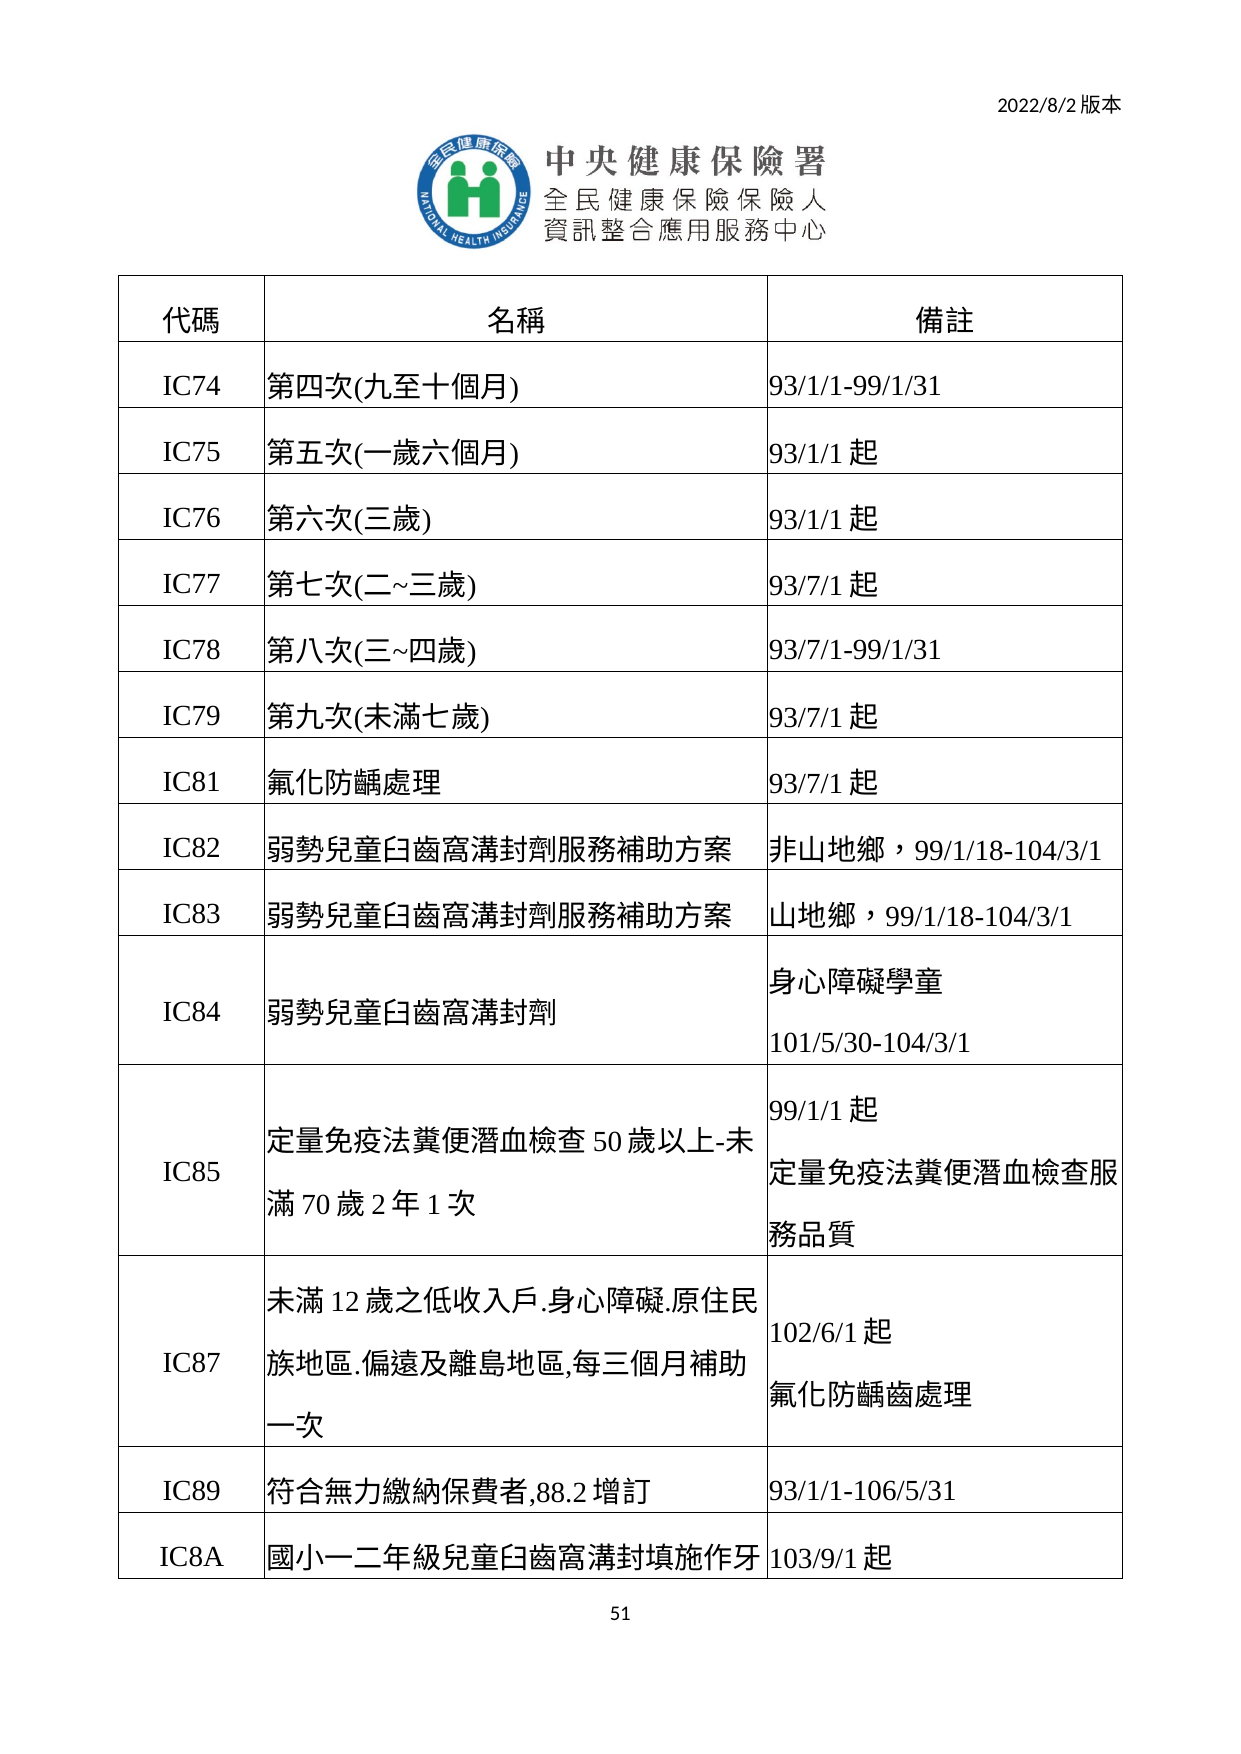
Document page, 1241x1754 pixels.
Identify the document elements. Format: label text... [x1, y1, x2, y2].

table_cell 未滿12歲之低收入戶.身心障礙.原住民族地區.偏遠及離島地區,每三個月補助一次 [265, 1256, 767, 1446]
table_cell IC84 [119, 936, 264, 1064]
table_cell 國小一二年級兒童臼齒窩溝封填施作牙 [265, 1513, 767, 1578]
table_cell IC81 [119, 738, 264, 803]
table_cell IC75 [119, 408, 264, 473]
table_cell 符合無力繳納保費者,88.2增訂 [265, 1447, 767, 1512]
table_cell 99/1/1起 定量免疫法糞便潛血檢查服務品質 [768, 1065, 1122, 1255]
table_cell IC82 [119, 804, 264, 869]
table_cell IC74 [119, 342, 264, 407]
table_cell 非山地鄉，99/1/18-104/3/1 [768, 804, 1122, 869]
table_header 代碼 [119, 276, 264, 341]
table_cell 第八次(三~四歲) [265, 606, 767, 671]
table_cell 第七次(二~三歲) [265, 540, 767, 605]
table_cell 102/6/1起 氟化防齲齒處理 [768, 1256, 1122, 1446]
table_cell 93/7/1起 [768, 738, 1122, 803]
table_cell 第五次(一歲六個月) [265, 408, 767, 473]
table_cell 93/7/1起 [768, 672, 1122, 737]
table_cell IC77 [119, 540, 264, 605]
table_cell IC79 [119, 672, 264, 737]
table_cell 弱勢兒童臼齒窩溝封劑服務補助方案 [265, 870, 767, 935]
table_cell 氟化防齲處理 [265, 738, 767, 803]
table_cell 93/1/1-106/5/31 [768, 1447, 1122, 1512]
table_cell 93/7/1起 [768, 540, 1122, 605]
table_cell IC89 [119, 1447, 264, 1512]
table_cell 弱勢兒童臼齒窩溝封劑服務補助方案 [265, 804, 767, 869]
table_cell 93/1/1起 [768, 408, 1122, 473]
table_header 名稱 [265, 276, 767, 341]
table_cell IC87 [119, 1256, 264, 1446]
table_cell 第六次(三歲) [265, 474, 767, 539]
table_cell 93/1/1起 [768, 474, 1122, 539]
table_cell 身心障礙學童 101/5/30-104/3/1 [768, 936, 1122, 1064]
table_cell 弱勢兒童臼齒窩溝封劑 [265, 936, 767, 1064]
table_cell 103/9/1起 [768, 1513, 1122, 1578]
table_cell 山地鄉，99/1/18-104/3/1 [768, 870, 1122, 935]
table_cell IC8A [119, 1513, 264, 1578]
table_header 備註 [768, 276, 1122, 341]
table_cell 定量免疫法糞便潛血檢查50歲以上-未滿70歲2年1次 [265, 1065, 767, 1255]
table_cell IC85 [119, 1065, 264, 1255]
table_cell IC78 [119, 606, 264, 671]
table_cell 第九次(未滿七歲) [265, 672, 767, 737]
table_cell 93/7/1-99/1/31 [768, 606, 1122, 671]
table_cell 93/1/1-99/1/31 [768, 342, 1122, 407]
table_cell IC76 [119, 474, 264, 539]
table_cell 第四次(九至十個月) [265, 342, 767, 407]
table_cell IC83 [119, 870, 264, 935]
